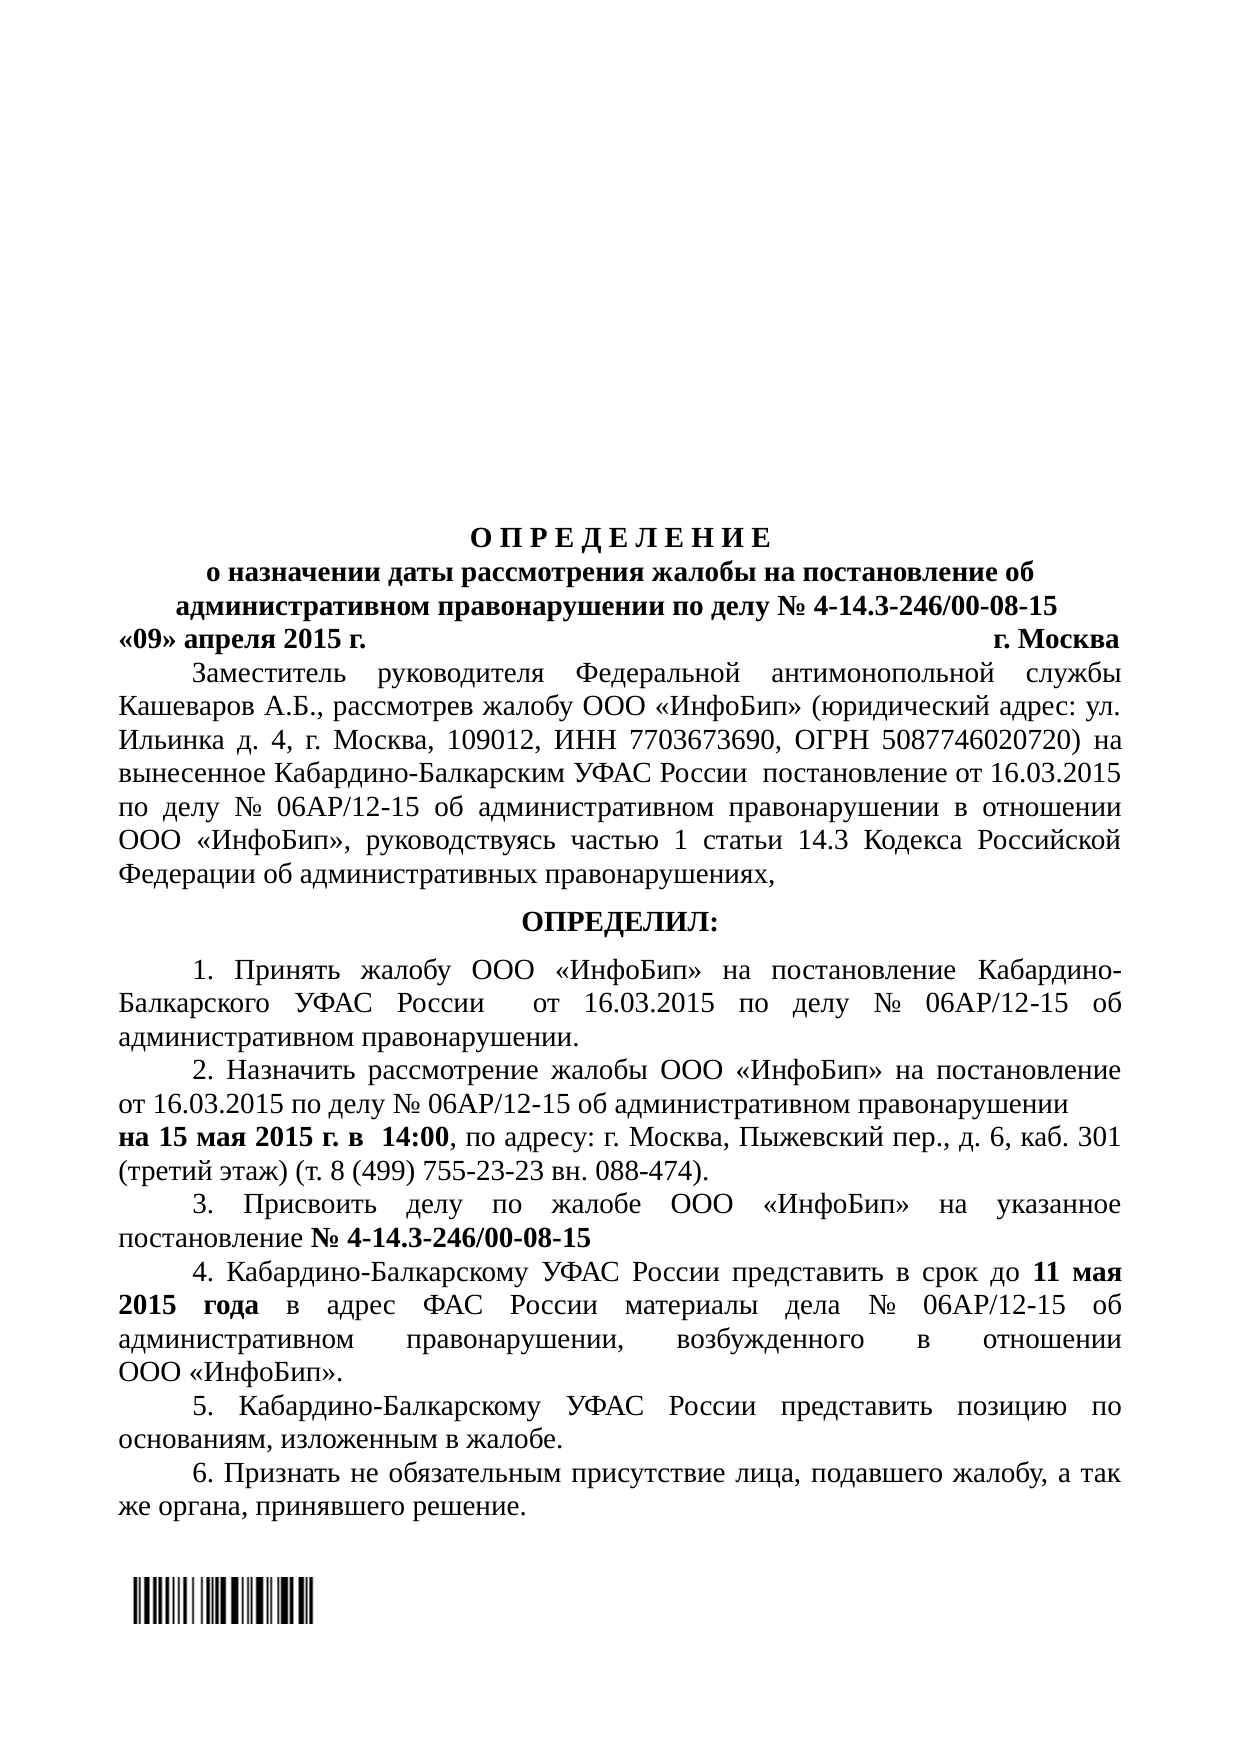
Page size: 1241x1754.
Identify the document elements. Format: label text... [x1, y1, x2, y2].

text о назначении даты рассмотрения жалобы на постановление об административном правонарушении по делу № 4-14.3-246/00-08-15 [118, 554, 1122, 621]
text ОПРЕДЕЛИЛ: [118, 904, 1122, 937]
text на 15 мая 2015 г. в 14:00, по адресу: г. Москва, Пыжевский пер., д. 6, каб. 301 (третий этаж) (т. 8 (499) 755-23-23 вн. 088-474). [118, 1119, 1122, 1187]
text 6. Признать не обязательным присутствие лица, подавшего жалобу, а так же органа, принявшего решение. [118, 1455, 1122, 1522]
text 2. Назначить рассмотрение жалобы ООО «ИнфоБип» на постановление от 16.03.2015 по делу № 06АР/12-15 об административном правонарушении [118, 1052, 1122, 1119]
text 3. Присвоить делу по жалобе ООО «ИнфоБип» на указанное постановление № 4-14.3-246/00-08-15 [118, 1187, 1122, 1254]
text 4. Кабардино-Балкарскому УФАС России представить в срок до 11 мая 2015 года в адрес ФАС России материалы дела № 06АР/12-15 об административном правонарушении, возбужденного в отношении ООО «ИнфоБип». [118, 1254, 1122, 1388]
text Заместитель руководителя Федеральной антимонопольной службы Кашеваров А.Б., рассмотрев жалобу ООО «ИнфоБип» (юридический адрес: ул. Ильинка д. 4, г. Москва, 109012, ИНН 7703673690, ОГРН 5087746020720) на вынесенное Кабардино-Балкарским УФАС России постановление от 16.03.2015 по делу № 06АР/12-15 об административном правонарушении в отношении ООО «ИнфоБип», руководствуясь частью 1 статьи 14.3 Кодекса Российской Федерации об административных правонарушениях, [118, 655, 1122, 889]
text 1. Принять жалобу ООО «ИнфоБип» на постановление Кабардино-Балкарского УФАС России от 16.03.2015 по делу № 06АР/12-15 об административном правонарушении. [118, 952, 1122, 1052]
picture [118, 1577, 331, 1624]
subtitle О П Р Е Д Е Л Е Н И Е [118, 521, 1122, 554]
text 5. Кабардино-Балкарскому УФАС России представить позицию по основаниям, изложенным в жалобе. [118, 1388, 1122, 1455]
text «09» апреля 2015 г. г. Москва [118, 621, 1122, 655]
